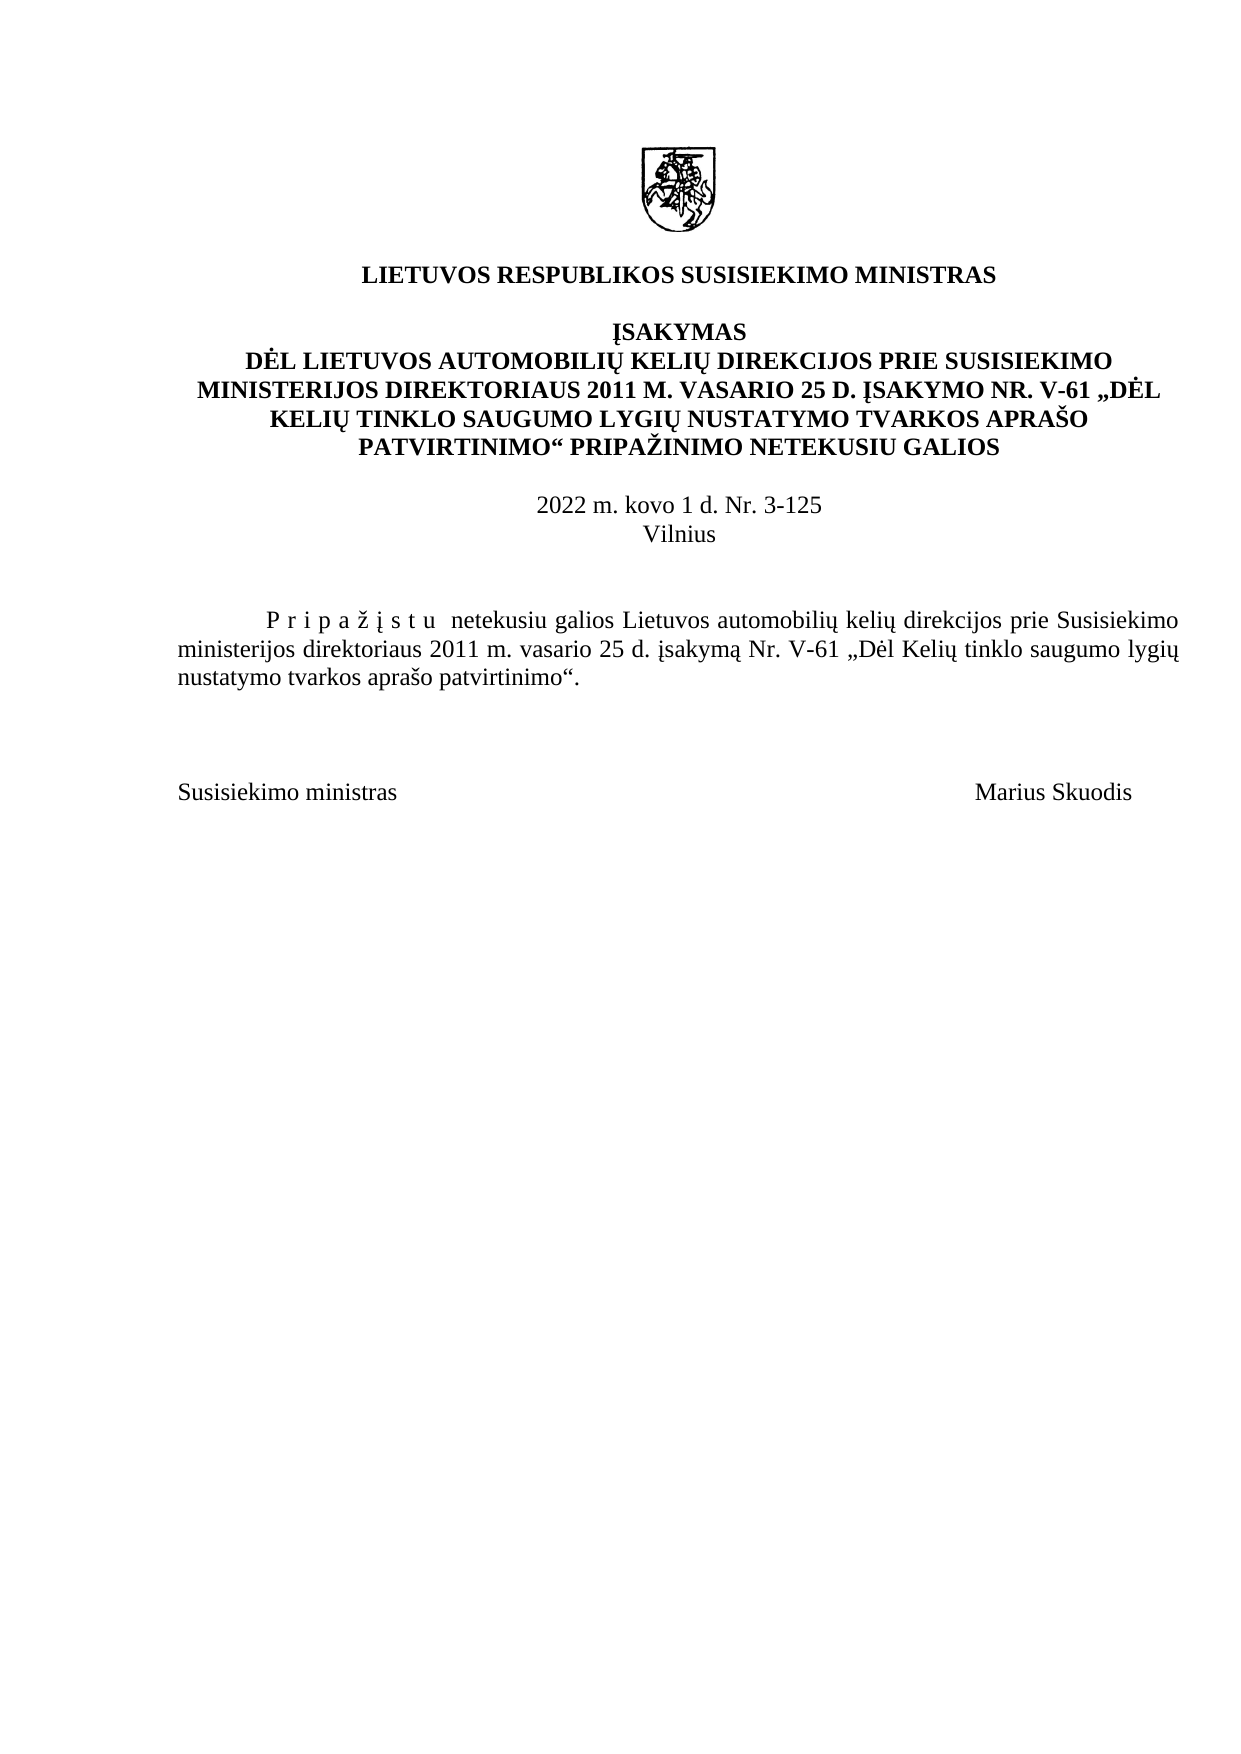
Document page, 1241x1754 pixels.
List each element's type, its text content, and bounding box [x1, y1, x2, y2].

text ĮSAKYMAS [177, 317, 1181, 346]
text LIETUVOS RESPUBLIKOS SUSISIEKIMO MINISTRAS [177, 260, 1181, 289]
text Vilnius [177, 519, 1181, 547]
text Susisiekimo ministras Marius Skuodis [177, 777, 1181, 806]
text P r i p a ž į s t u netekusiu galios Lietuvos automobilių kelių direkcijos prie Susisiekimo ministerijos direktoriaus 2011 m. vasario 25 d. įsakymą Nr. V-61 „Dėl Kelių tinklo saugumo lygių nustatymo tvarkos aprašo patvirtinimo“. [177, 605, 1181, 691]
text 2022 m. kovo 1 d. Nr. 3-125 [177, 490, 1181, 519]
text DĖL LIETUVOS AUTOMOBILIŲ KELIŲ DIREKCIJOS PRIE SUSISIEKIMO MINISTERIJOS DIREKTORIAUS 2011 M. VASARIO 25 D. ĮSAKYMO NR. V-61 „DĖL KELIŲ TINKLO SAUGUMO LYGIŲ NUSTATYMO TVARKOS APRAŠO PATVIRTINIMO“ PRIPAŽINIMO NETEKUSIU GALIOS [177, 346, 1181, 461]
